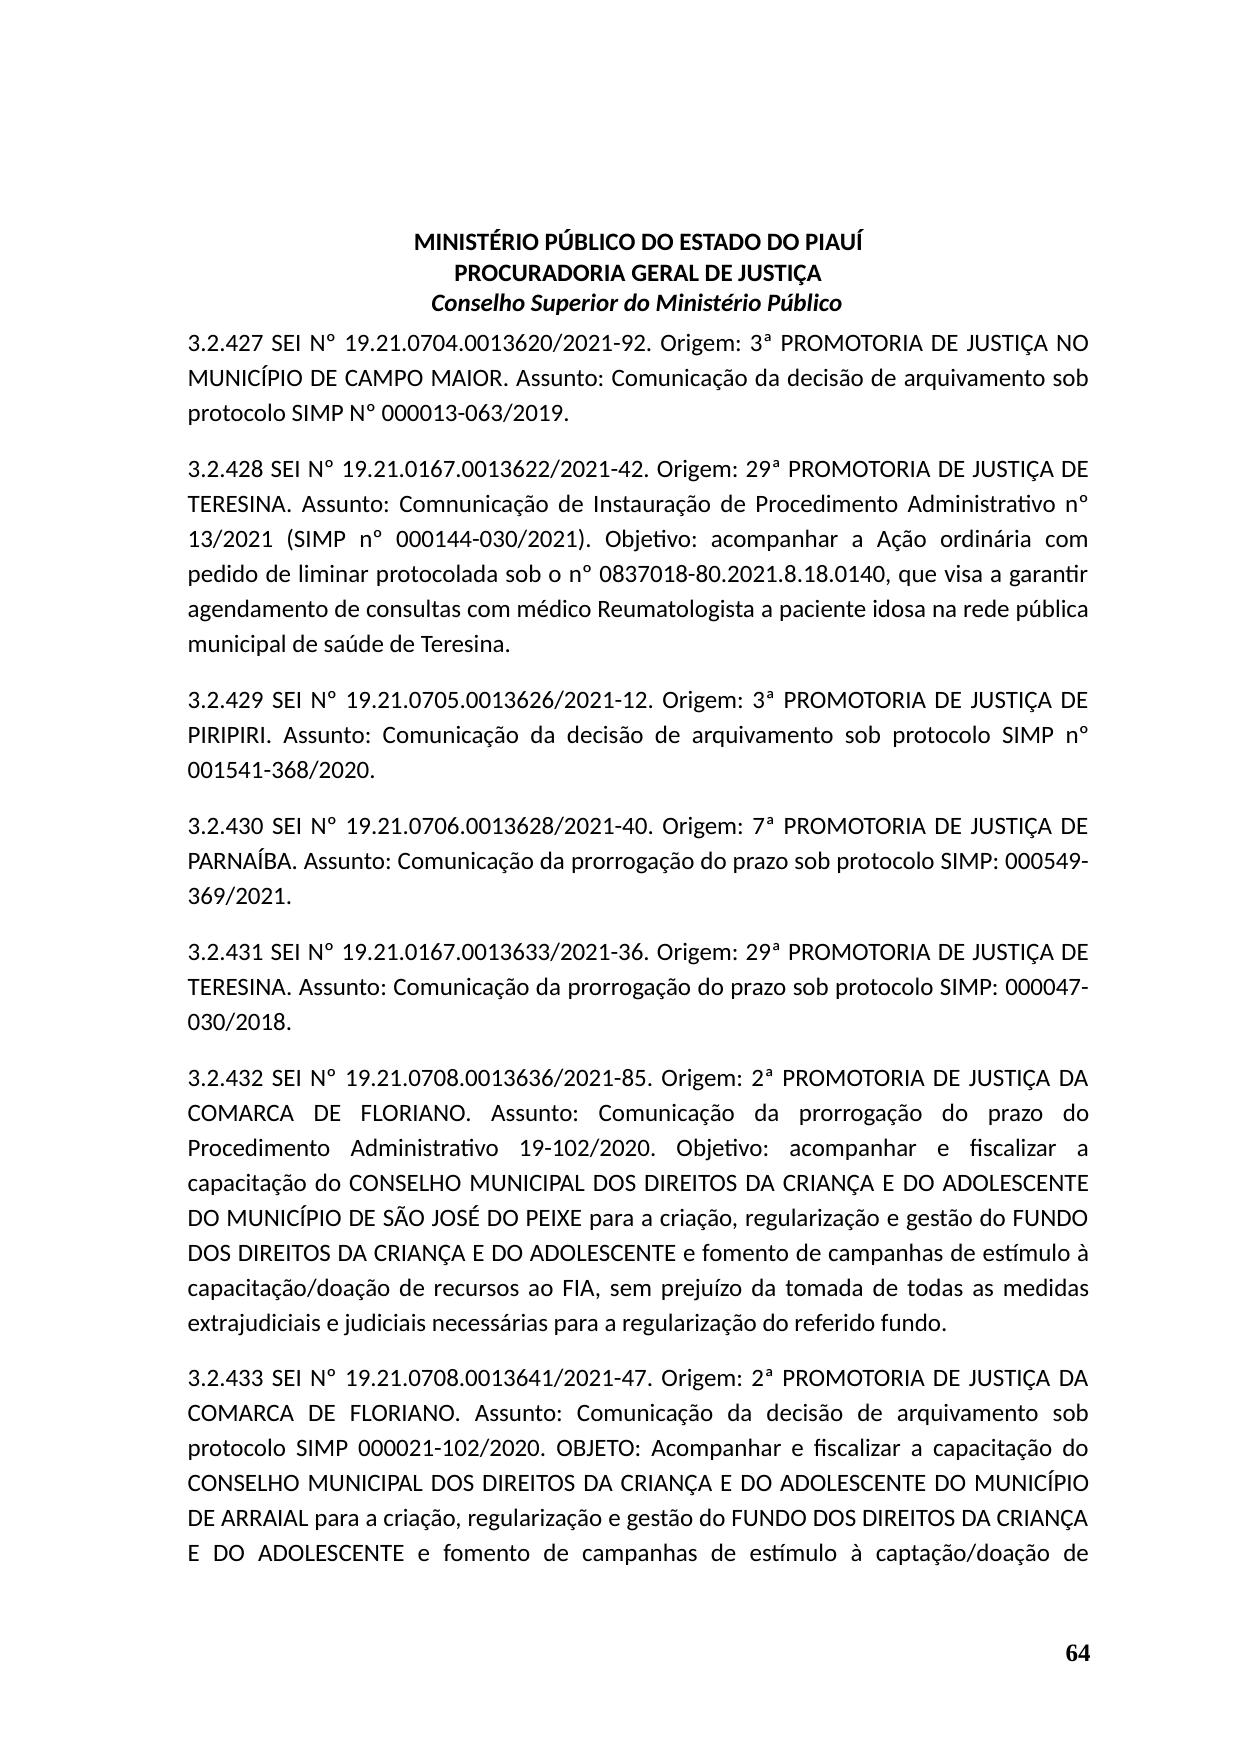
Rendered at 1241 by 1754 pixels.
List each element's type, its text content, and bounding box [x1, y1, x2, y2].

text 3.2.430 SEI Nº 19.21.0706.0013628/2021-40. Origem: 7ª PROMOTORIA DE JUSTIÇA DE PARNAÍBA. Assunto: Comunicação da prorrogação do prazo sob protocolo SIMP: 000549-369/2021. [187, 810, 1090, 911]
text 3.2.432 SEI Nº 19.21.0708.0013636/2021-85. Origem: 2ª PROMOTORIA DE JUSTIÇA DA COMARCA DE FLORIANO. Assunto: Comunicação da prorrogação do prazo do Procedimento Administrativo 19-102/2020. Objetivo: acompanhar e fiscalizar a capacitação do CONSELHO MUNICIPAL DOS DIREITOS DA CRIANÇA E DO ADOLESCENTE DO MUNICÍPIO DE SÃO JOSÉ DO PEIXE para a criação, regularização e gestão do FUNDO DOS DIREITOS DA CRIANÇA E DO ADOLESCENTE e fomento de campanhas de estímulo à capacitação/doação de recursos ao FIA, sem prejuízo da tomada de todas as medidas extrajudiciais e judiciais necessárias para a regularização do referido fundo. [187, 1062, 1090, 1337]
text 3.2.428 SEI Nº 19.21.0167.0013622/2021-42. Origem: 29ª PROMOTORIA DE JUSTIÇA DE TERESINA. Assunto: Comnunicação de Instauração de Procedimento Administrativo nº 13/2021 (SIMP nº 000144-030/2021). Objetivo: acompanhar a Ação ordinária com pedido de liminar protocolada sob o nº 0837018-80.2021.8.18.0140, que visa a garantir agendamento de consultas com médico Reumatologista a paciente idosa na rede pública municipal de saúde de Teresina. [187, 453, 1090, 659]
text 3.2.427 SEI Nº 19.21.0704.0013620/2021-92. Origem: 3ª PROMOTORIA DE JUSTIÇA NO MUNICÍPIO DE CAMPO MAIOR. Assunto: Comunicação da decisão de arquivamento sob protocolo SIMP Nº 000013-063/2019. [187, 327, 1090, 428]
text 3.2.429 SEI Nº 19.21.0705.0013626/2021-12. Origem: 3ª PROMOTORIA DE JUSTIÇA DE PIRIPIRI. Assunto: Comunicação da decisão de arquivamento sob protocolo SIMP nº 001541-368/2020. [187, 684, 1090, 785]
text 3.2.431 SEI Nº 19.21.0167.0013633/2021-36. Origem: 29ª PROMOTORIA DE JUSTIÇA DE TERESINA. Assunto: Comunicação da prorrogação do prazo sob protocolo SIMP: 000047-030/2018. [187, 936, 1090, 1036]
text 3.2.433 SEI Nº 19.21.0708.0013641/2021-47. Origem: 2ª PROMOTORIA DE JUSTIÇA DA COMARCA DE FLORIANO. Assunto: Comunicação da decisão de arquivamento sob protocolo SIMP 000021-102/2020. OBJETO: Acompanhar e fiscalizar a capacitação do CONSELHO MUNICIPAL DOS DIREITOS DA CRIANÇA E DO ADOLESCENTE DO MUNICÍPIO DE ARRAIAL para a criação, regularização e gestão do FUNDO DOS DIREITOS DA CRIANÇA E DO ADOLESCENTE e fomento de campanhas de estímulo à captação/doação de [187, 1362, 1090, 1568]
